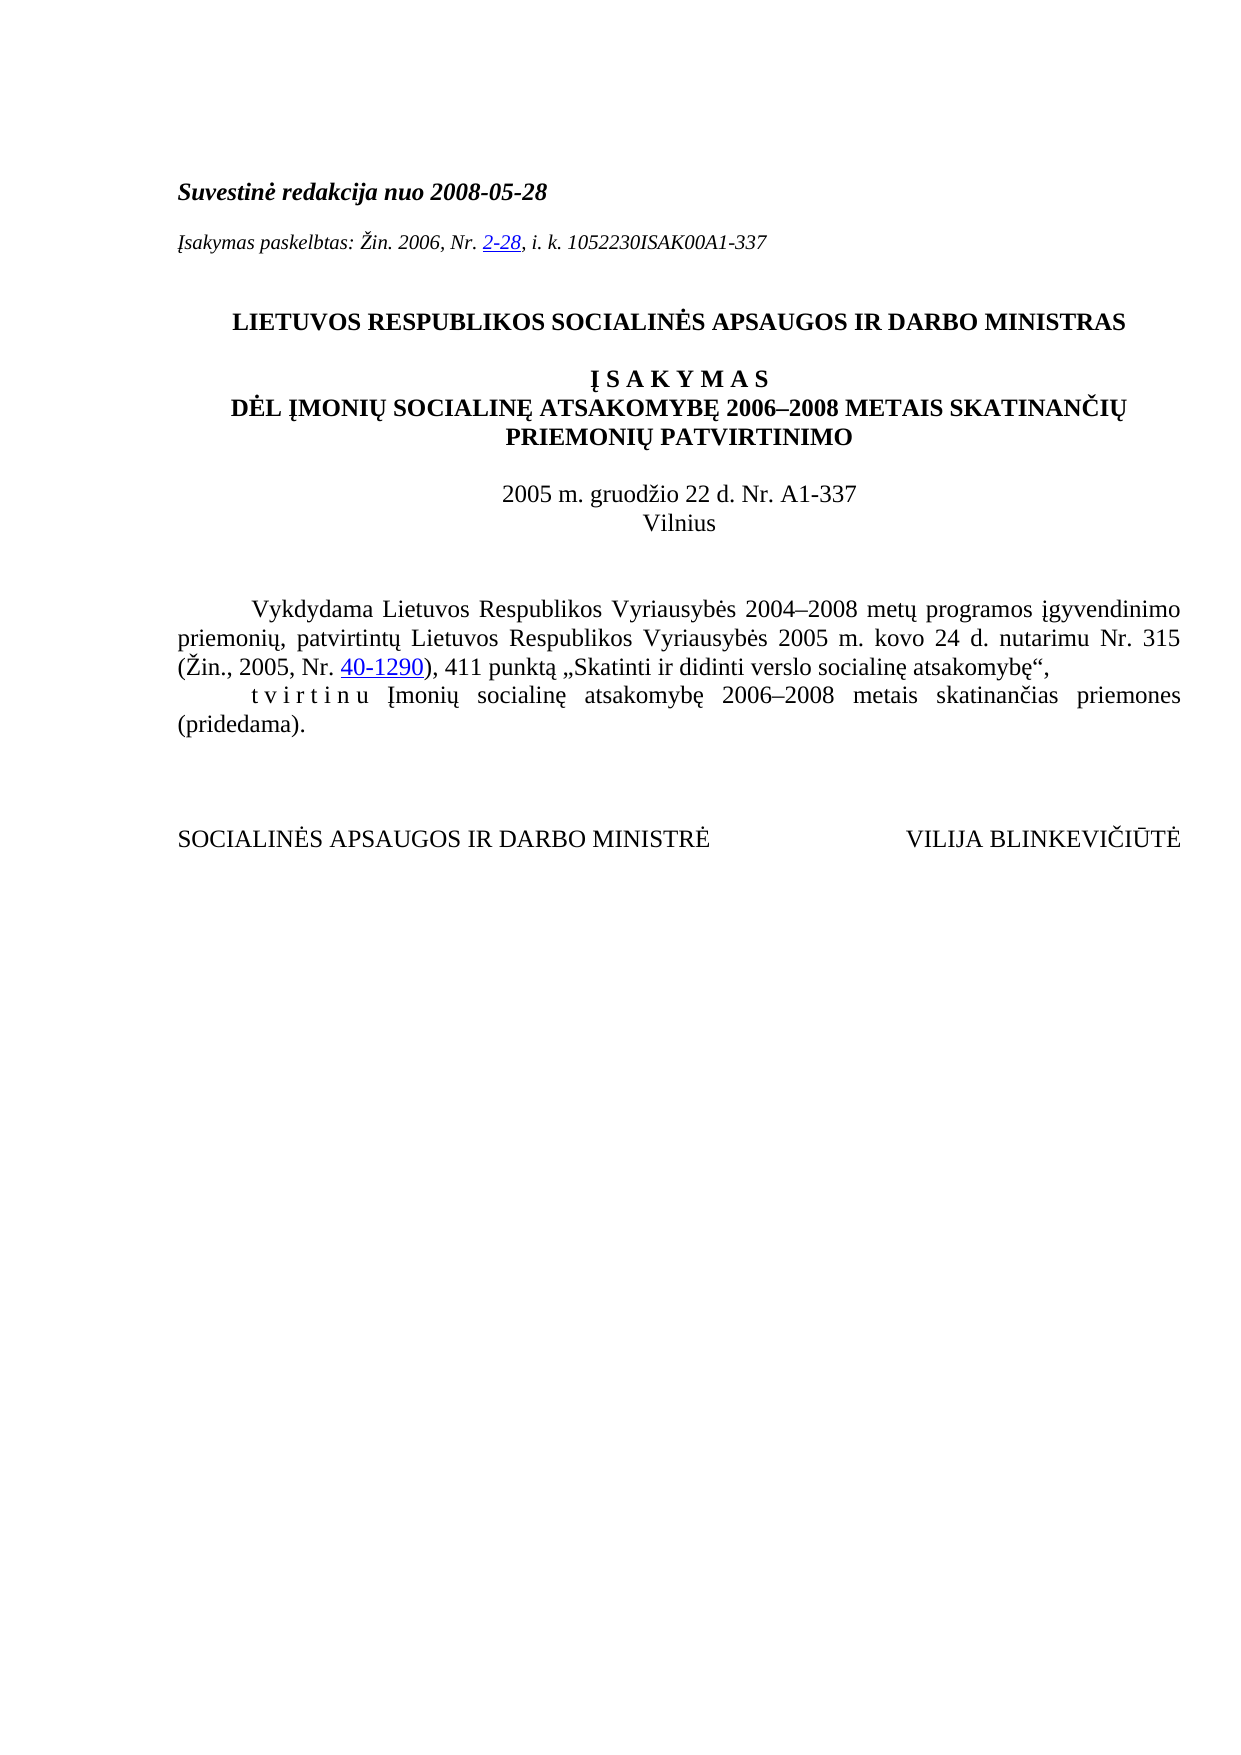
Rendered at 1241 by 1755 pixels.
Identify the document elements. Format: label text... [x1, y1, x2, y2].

text SOCIALINĖS APSAUGOS IR DARBO MINISTRĖ VILIJA BLINKEVIČIŪTĖ [177, 824, 1181, 853]
text Vykdydama Lietuvos Respublikos Vyriausybės 2004–2008 metų programos įgyvendinimo priemonių, patvirtintų Lietuvos Respublikos Vyriausybės 2005 m. kovo 24 d. nutarimu Nr. 315 (Žin., 2005, Nr. 40-1290), 411 punktą „Skatinti ir didinti verslo socialinę atsakomybę“, [177, 594, 1181, 681]
text Suvestinė redakcija nuo 2008-05-28 [177, 177, 1181, 206]
text Į S A K Y M A S [177, 364, 1181, 393]
text LIETUVOS RESPUBLIKOS SOCIALINĖS APSAUGOS IR DARBO MINISTRAS [177, 307, 1181, 336]
text 2005 m. gruodžio 22 d. Nr. A1-337 [177, 479, 1181, 508]
text Vilnius [177, 508, 1181, 537]
text tvirtinu Įmonių socialinę atsakomybę 2006–2008 metais skatinančias priemones (pridedama). [177, 681, 1181, 738]
text DĖL ĮMONIŲ SOCIALINĘ ATSAKOMYBĘ 2006–2008 METAIS SKATINANČIŲ PRIEMONIŲ PATVIRTINIMO [177, 393, 1181, 451]
text Įsakymas paskelbtas: Žin. 2006, Nr. 2-28, i. k. 1052230ISAK00A1-337 [177, 230, 1181, 254]
